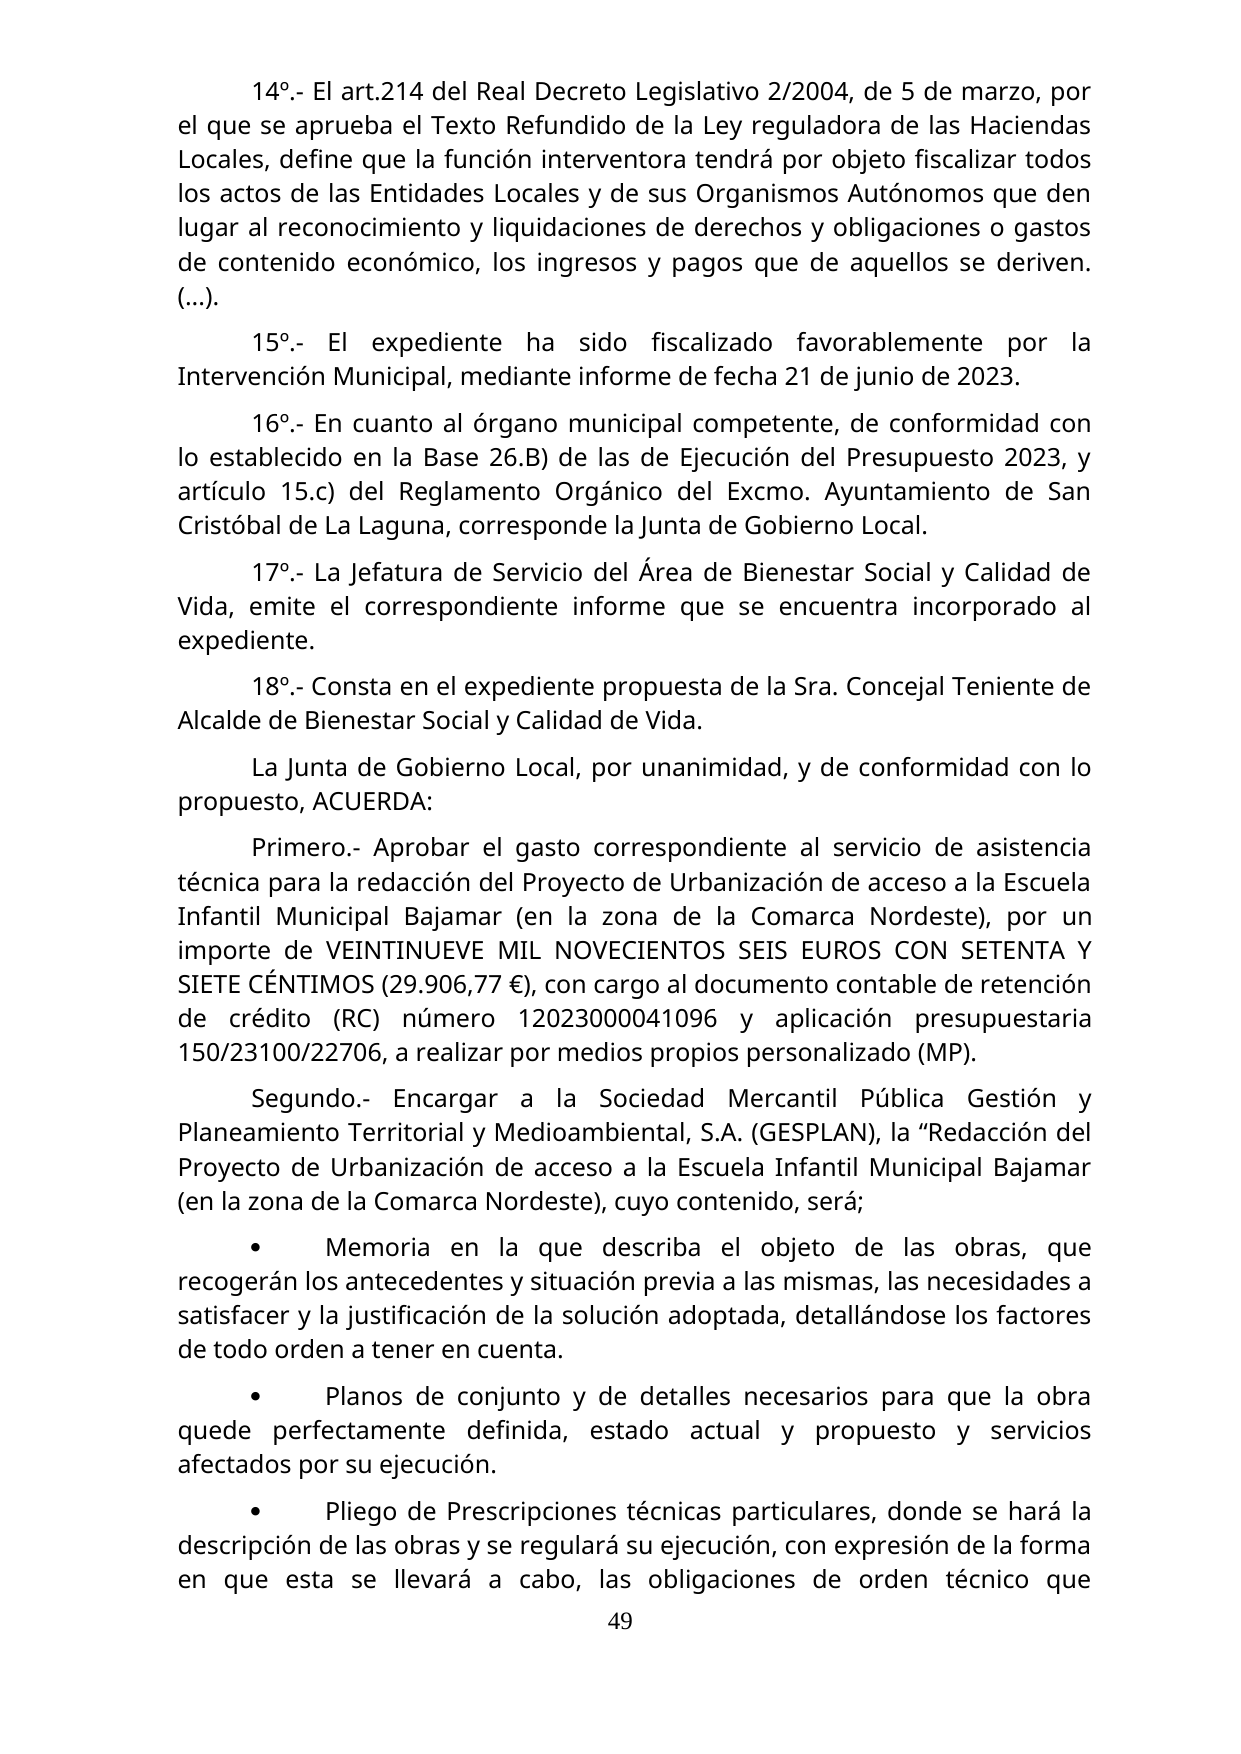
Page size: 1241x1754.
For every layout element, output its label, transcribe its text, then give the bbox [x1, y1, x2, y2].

text 16º.- En cuanto al órgano municipal competente, de conformidad con lo establecido en la Base 26.B) de las de Ejecución del Presupuesto 2023, y artículo 15.c) del Reglamento Orgánico del Excmo. Ayuntamiento de San Cristóbal de La Laguna, corresponde la Junta de Gobierno Local. [177, 405, 1093, 542]
list Planos de conjunto y de detalles necesarios para que la obra quede perfectamente definida, estado actual y propuesto y servicios afectados por su ejecución. [177, 1378, 1093, 1481]
text Segundo.- Encargar a la Sociedad Mercantil Pública Gestión y Planeamiento Territorial y Medioambiental, S.A. (GESPLAN), la “Redacción del Proyecto de Urbanización de acceso a la Escuela Infantil Municipal Bajamar (en la zona de la Comarca Nordeste), cuyo contenido, será; [177, 1081, 1093, 1217]
list Memoria en la que describa el objeto de las obras, que recogerán los antecedentes y situación previa a las mismas, las necesidades a satisfacer y la justificación de la solución adoptada, detallándose los factores de todo orden a tener en cuenta. [177, 1230, 1093, 1366]
text Primero.- Aprobar el gasto correspondiente al servicio de asistencia técnica para la redacción del Proyecto de Urbanización de acceso a la Escuela Infantil Municipal Bajamar (en la zona de la Comarca Nordeste), por un importe de VEINTINUEVE MIL NOVECIENTOS SEIS EUROS CON SETENTA Y SIETE CÉNTIMOS (29.906,77 €), con cargo al documento contable de retención de crédito (RC) número 12023000041096 y aplicación presupuestaria 150/23100/22706, a realizar por medios propios personalizado (MP). [177, 830, 1093, 1068]
text La Junta de Gobierno Local, por unanimidad, y de conformidad con lo propuesto, ACUERDA: [177, 749, 1093, 818]
text 17º.- La Jefatura de Servicio del Área de Bienestar Social y Calidad de Vida, emite el correspondiente informe que se encuentra incorporado al expediente. [177, 554, 1093, 656]
text 14º.- El art.214 del Real Decreto Legislativo 2/2004, de 5 de marzo, por el que se aprueba el Texto Refundido de la Ley reguladora de las Haciendas Locales, define que la función interventora tendrá por objeto fiscalizar todos los actos de las Entidades Locales y de sus Organismos Autónomos que den lugar al reconocimiento y liquidaciones de derechos y obligaciones o gastos de contenido económico, los ingresos y pagos que de aquellos se deriven. (...). [177, 74, 1093, 312]
text 18º.- Consta en el expediente propuesta de la Sra. Concejal Teniente de Alcalde de Bienestar Social y Calidad de Vida. [177, 669, 1093, 737]
list Pliego de Prescripciones técnicas particulares, donde se hará la descripción de las obras y se regulará su ejecución, con expresión de la forma en que esta se llevará a cabo, las obligaciones de orden técnico que [177, 1493, 1093, 1595]
text 15º.- El expediente ha sido fiscalizado favorablemente por la Intervención Municipal, mediante informe de fecha 21 de junio de 2023. [177, 325, 1093, 393]
